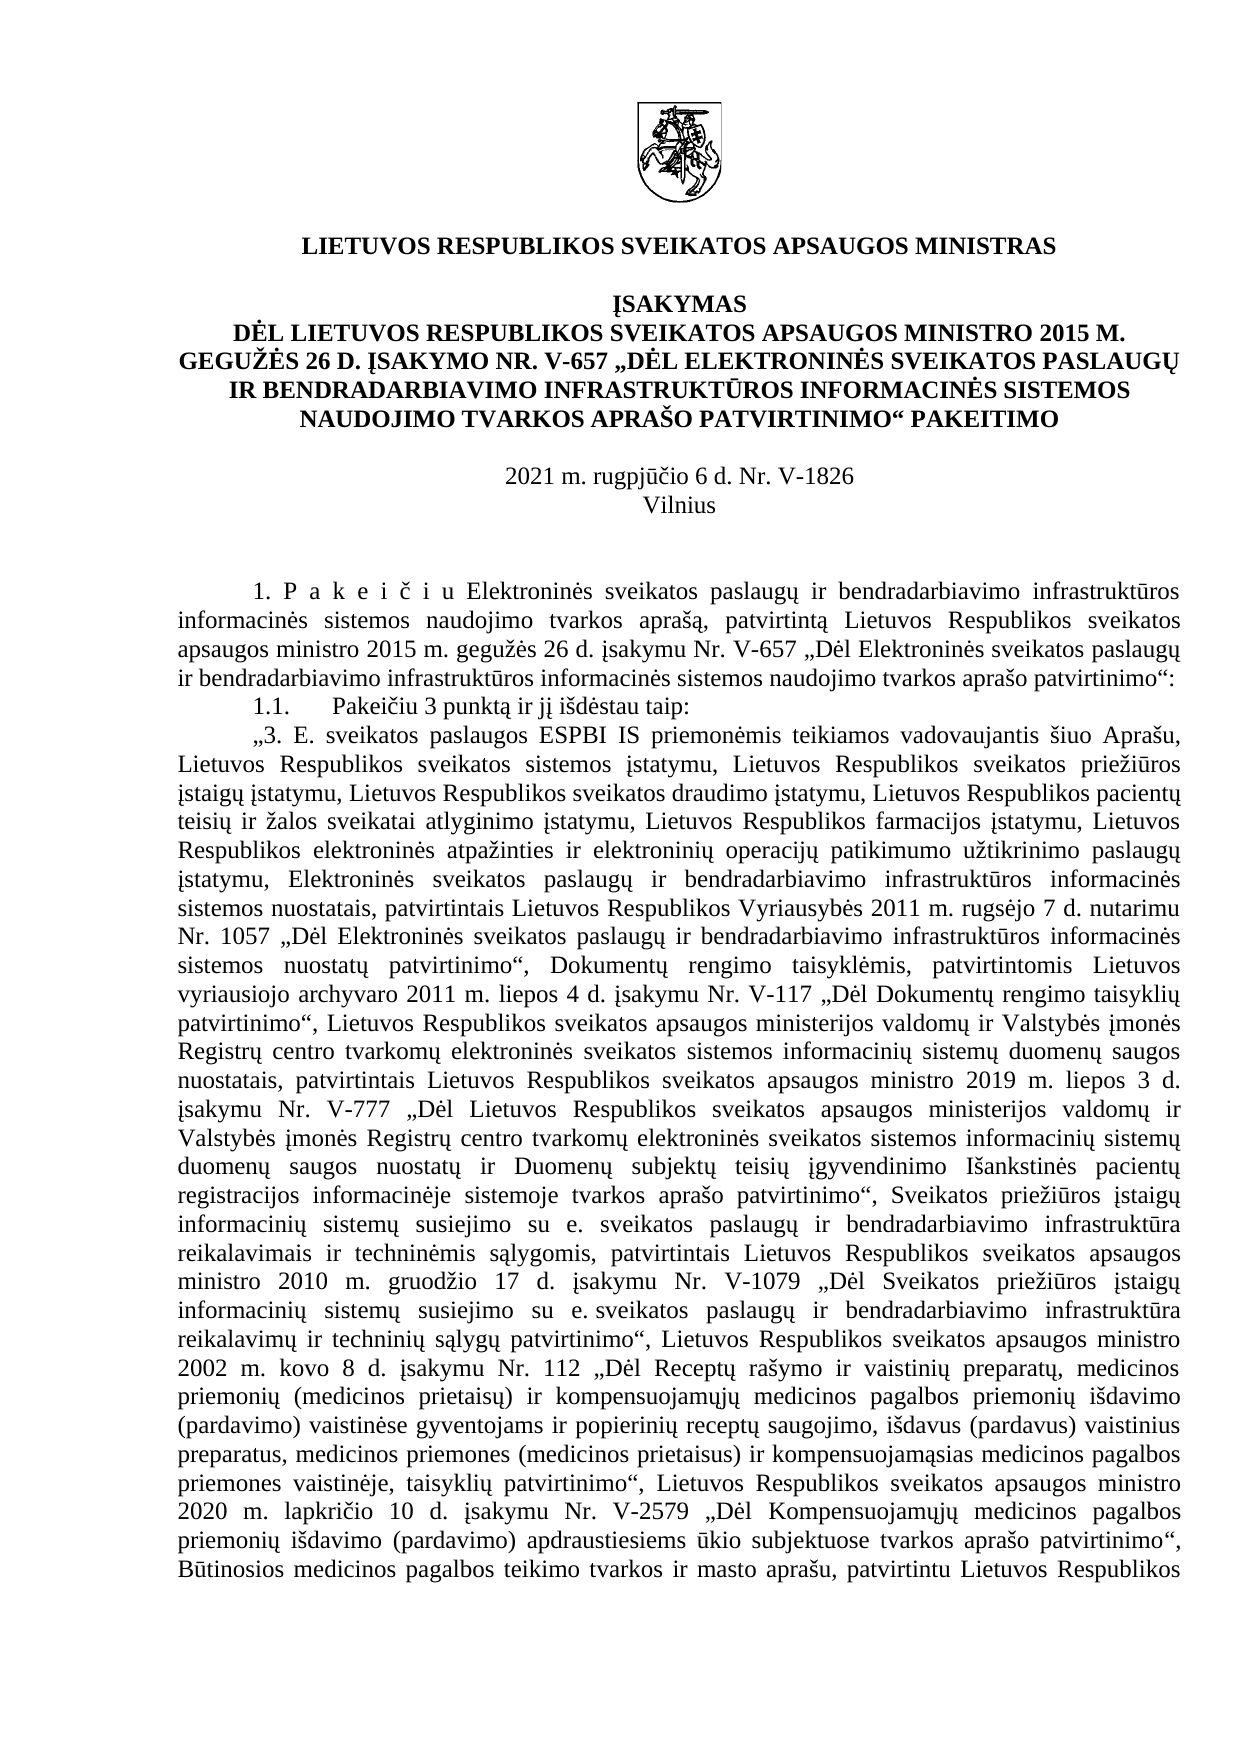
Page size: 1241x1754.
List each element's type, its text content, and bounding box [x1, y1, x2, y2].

text Vilnius [177, 490, 1181, 519]
text DĖL LIETUVOS RESPUBLIKOS SVEIKATOS APSAUGOS MINISTRO 2015 M. GEGUŽĖS 26 D. ĮSAKYMO NR. V-657 „DĖL ELEKTRONINĖS SVEIKATOS PASLAUGŲ IR BENDRADARBIAVIMO INFRASTRUKTŪROS INFORMACINĖS SISTEMOS NAUDOJIMO TVARKOS APRAŠO PATVIRTINIMO“ PAKEITIMO [177, 318, 1181, 433]
text 1. P a k e i č i u Elektroninės sveikatos paslaugų ir bendradarbiavimo infrastruktūros informacinės sistemos naudojimo tvarkos aprašą, patvirtintą Lietuvos Respublikos sveikatos apsaugos ministro 2015 m. gegužės 26 d. įsakymu Nr. V-657 „Dėl Elektroninės sveikatos paslaugų ir bendradarbiavimo infrastruktūros informacinės sistemos naudojimo tvarkos aprašo patvirtinimo“: [177, 576, 1181, 691]
text 1.1. Pakeičiu 3 punktą ir jį išdėstau taip: [252, 691, 1181, 720]
text „3. E. sveikatos paslaugos ESPBI IS priemonėmis teikiamos vadovaujantis šiuo Aprašu, Lietuvos Respublikos sveikatos sistemos įstatymu, Lietuvos Respublikos sveikatos priežiūros įstaigų įstatymu, Lietuvos Respublikos sveikatos draudimo įstatymu, Lietuvos Respublikos pacientų teisių ir žalos sveikatai atlyginimo įstatymu, Lietuvos Respublikos farmacijos įstatymu, Lietuvos Respublikos elektroninės atpažinties ir elektroninių operacijų patikimumo užtikrinimo paslaugų įstatymu, Elektroninės sveikatos paslaugų ir bendradarbiavimo infrastruktūros informacinės sistemos nuostatais, patvirtintais Lietuvos Respublikos Vyriausybės 2011 m. rugsėjo 7 d. nutarimu Nr. 1057 „Dėl Elektroninės sveikatos paslaugų ir bendradarbiavimo infrastruktūros informacinės sistemos nuostatų patvirtinimo“, Dokumentų rengimo taisyklėmis, patvirtintomis Lietuvos vyriausiojo archyvaro 2011 m. liepos 4 d. įsakymu Nr. V-117 „Dėl Dokumentų rengimo taisyklių patvirtinimo“, Lietuvos Respublikos sveikatos apsaugos ministerijos valdomų ir Valstybės įmonės Registrų centro tvarkomų elektroninės sveikatos sistemos informacinių sistemų duomenų saugos nuostatais, patvirtintais Lietuvos Respublikos sveikatos apsaugos ministro 2019 m. liepos 3 d. įsakymu Nr. V-777 „Dėl Lietuvos Respublikos sveikatos apsaugos ministerijos valdomų ir Valstybės įmonės Registrų centro tvarkomų elektroninės sveikatos sistemos informacinių sistemų duomenų saugos nuostatų ir Duomenų subjektų teisių įgyvendinimo Išankstinės pacientų registracijos informacinėje sistemoje tvarkos aprašo patvirtinimo“, Sveikatos priežiūros įstaigų informacinių sistemų susiejimo su e. sveikatos paslaugų ir bendradarbiavimo infrastruktūra reikalavimais ir techninėmis sąlygomis, patvirtintais Lietuvos Respublikos sveikatos apsaugos ministro 2010 m. gruodžio 17 d. įsakymu Nr. V-1079 „Dėl Sveikatos priežiūros įstaigų informacinių sistemų susiejimo su e. sveikatos paslaugų ir bendradarbiavimo infrastruktūra reikalavimų ir techninių sąlygų patvirtinimo“, Lietuvos Respublikos sveikatos apsaugos ministro 2002 m. kovo 8 d. įsakymu Nr. 112 „Dėl Receptų rašymo ir vaistinių preparatų, medicinos priemonių (medicinos prietaisų) ir kompensuojamųjų medicinos pagalbos priemonių išdavimo (pardavimo) vaistinėse gyventojams ir popierinių receptų saugojimo, išdavus (pardavus) vaistinius preparatus, medicinos priemones (medicinos prietaisus) ir kompensuojamąsias medicinos pagalbos priemones vaistinėje, taisyklių patvirtinimo“, Lietuvos Respublikos sveikatos apsaugos ministro 2020 m. lapkričio 10 d. įsakymu Nr. V-2579 „Dėl Kompensuojamųjų medicinos pagalbos priemonių išdavimo (pardavimo) apdraustiesiems ūkio subjektuose tvarkos aprašo patvirtinimo“, Būtinosios medicinos pagalbos teikimo tvarkos ir masto aprašu, patvirtintu Lietuvos Respublikos [177, 720, 1181, 1583]
text 2021 m. rugpjūčio 6 d. Nr. V-1826 [177, 461, 1181, 490]
text ĮSAKYMAS [177, 289, 1181, 318]
text LIETUVOS RESPUBLIKOS SVEIKATOS APSAUGOS MINISTRAS [177, 231, 1181, 260]
